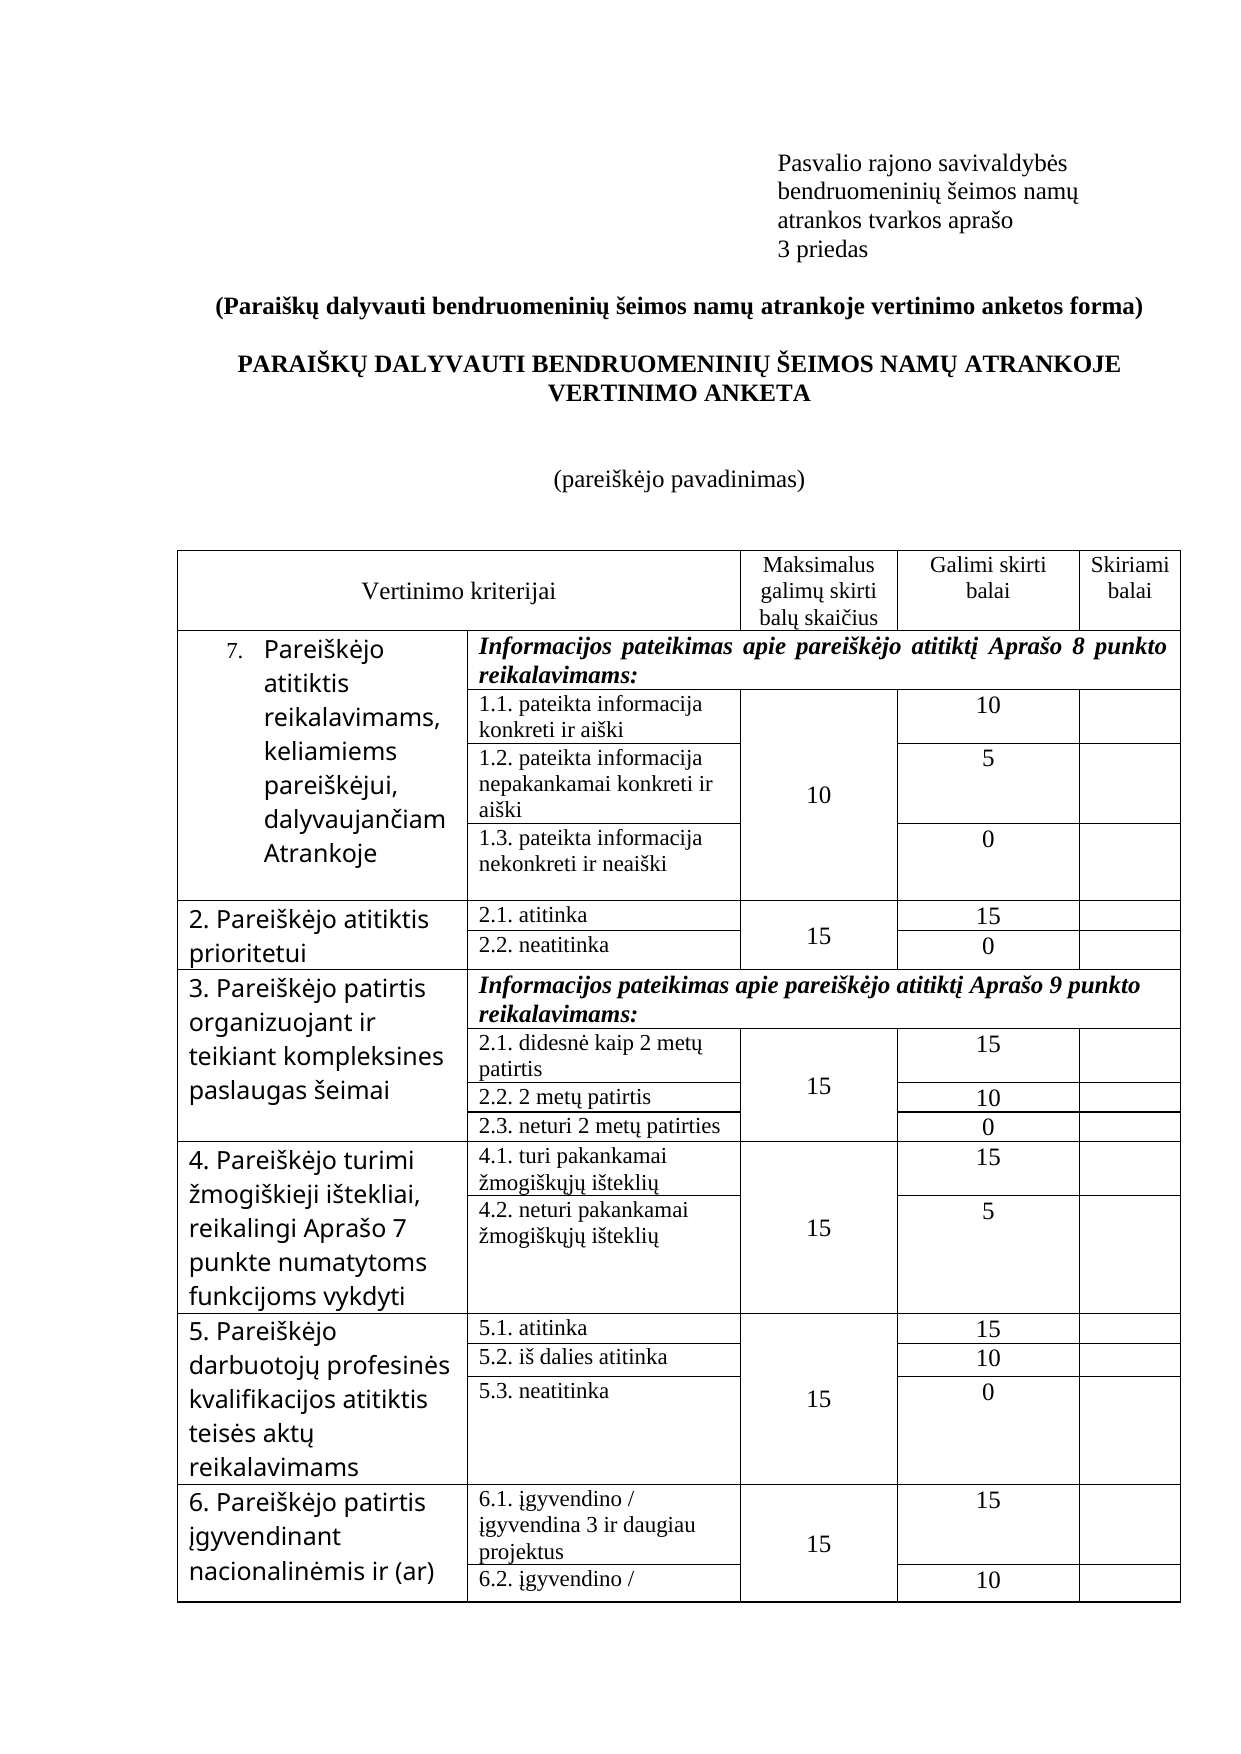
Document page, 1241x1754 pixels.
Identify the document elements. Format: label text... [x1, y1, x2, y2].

table_cell 6. Pareiškėjo patirtis įgyvendinant nacionalinėmis ir (ar) [178, 1485, 467, 1601]
table_cell 1.3. pateikta informacija nekonkreti ir neaiški [468, 824, 740, 900]
table_cell 7. Pareiškėjo atitiktis reikalavimams, keliamiems pareiškėjui, dalyvaujančiam Atrankoje [178, 631, 467, 900]
text PARAIŠKŲ DALYVAUTI BENDRUOMENINIŲ ŠEIMOS NAMŲ ATRANKOJE VERTINIMo anketa [177, 349, 1181, 406]
table_cell [1080, 1314, 1180, 1342]
table_cell 15 [898, 1485, 1079, 1564]
table_cell 10 [898, 690, 1079, 742]
table_cell [1080, 744, 1180, 823]
text (Paraiškų dalyvauti bendruomeninių šeimos namų atrankoje vertinimo anketos forma) [177, 291, 1181, 320]
table_cell 15 [741, 1142, 897, 1313]
table_cell [1080, 1344, 1180, 1376]
table_cell [1080, 901, 1180, 930]
table_cell 10 [741, 690, 897, 900]
table_cell 6.1. įgyvendino / įgyvendina 3 ir daugiau projektus [468, 1485, 740, 1564]
table_cell 2. Pareiškėjo atitiktis prioritetui [178, 901, 467, 969]
table_cell Informacijos pateikimas apie pareiškėjo atitiktį Aprašo 8 punkto reikalavimams: [468, 631, 1180, 689]
table_cell 15 [898, 1314, 1079, 1342]
table_cell [1080, 1377, 1180, 1484]
table_cell [1080, 824, 1180, 900]
table_cell 10 [898, 1565, 1079, 1601]
table_cell 2.3. neturi 2 metų patirties [468, 1113, 740, 1141]
table_cell 2.2. 2 metų patirtis [468, 1083, 740, 1111]
table_cell 0 [898, 1113, 1079, 1141]
table_cell 5.1. atitinka [468, 1314, 740, 1342]
table_cell 4.1. turi pakankamai žmogiškųjų išteklių [468, 1142, 740, 1195]
table_cell 5 [898, 744, 1079, 823]
table_cell [1080, 1029, 1180, 1082]
table_cell 10 [898, 1344, 1079, 1376]
table_cell [1080, 1565, 1180, 1601]
text (pareiškėjo pavadinimas) [177, 464, 1181, 493]
table_cell 15 [898, 1142, 1079, 1195]
table_cell 2.2. neatitinka [468, 931, 740, 969]
table_cell [1080, 1196, 1180, 1313]
table_cell 0 [898, 1377, 1079, 1484]
table_cell 5 [898, 1196, 1079, 1313]
table_cell 0 [898, 931, 1079, 969]
table_cell 2.1. didesnė kaip 2 metų patirtis [468, 1029, 740, 1082]
table_header Galimi skirti balai [898, 551, 1079, 630]
table_cell 15 [898, 901, 1079, 930]
table_cell 4.2. neturi pakankamai žmogiškųjų išteklių [468, 1196, 740, 1313]
table_cell 15 [741, 901, 897, 969]
table_cell 15 [741, 1029, 897, 1141]
table_cell [1080, 1113, 1180, 1141]
table_cell 15 [898, 1029, 1079, 1082]
table_cell [1080, 931, 1180, 969]
text atrankos tvarkos aprašo [777, 205, 1181, 234]
table_cell 15 [741, 1314, 897, 1484]
table_cell 6.2. įgyvendino / [468, 1565, 740, 1601]
table_cell 3. Pareiškėjo patirtis organizuojant ir teikiant kompleksines paslaugas šeimai [178, 970, 467, 1141]
table_cell 1.1. pateikta informacija konkreti ir aiški [468, 690, 740, 742]
table_cell 2.1. atitinka [468, 901, 740, 930]
text 3 priedas [702, 234, 1181, 263]
table_header Skiriami balai [1080, 551, 1180, 630]
text Pasvalio rajono savivaldybės bendruomeninių šeimos namų [777, 148, 1181, 205]
table_cell 5. Pareiškėjo darbuotojų profesinės kvalifikacijos atitiktis teisės aktų reikalavimams [178, 1314, 467, 1484]
table_cell 5.2. iš dalies atitinka [468, 1344, 740, 1376]
table_header Vertinimo kriterijai [178, 551, 740, 630]
table_cell 4. Pareiškėjo turimi žmogiškieji ištekliai, reikalingi Aprašo 7 punkte numatytoms funkcijoms vykdyti [178, 1142, 467, 1313]
table_cell [1080, 1083, 1180, 1111]
table_cell 1.2. pateikta informacija nepakankamai konkreti ir aiški [468, 744, 740, 823]
table_cell 15 [741, 1485, 897, 1601]
table_cell 10 [898, 1083, 1079, 1111]
table_cell 5.3. neatitinka [468, 1377, 740, 1484]
table_header Maksimalus galimų skirti balų skaičius [741, 551, 897, 630]
table_cell 0 [898, 824, 1079, 900]
table_cell Informacijos pateikimas apie pareiškėjo atitiktį Aprašo 9 punkto reikalavimams: [468, 970, 1180, 1028]
table_cell [1080, 1142, 1180, 1195]
table_cell [1080, 1485, 1180, 1564]
table_cell [1080, 690, 1180, 742]
